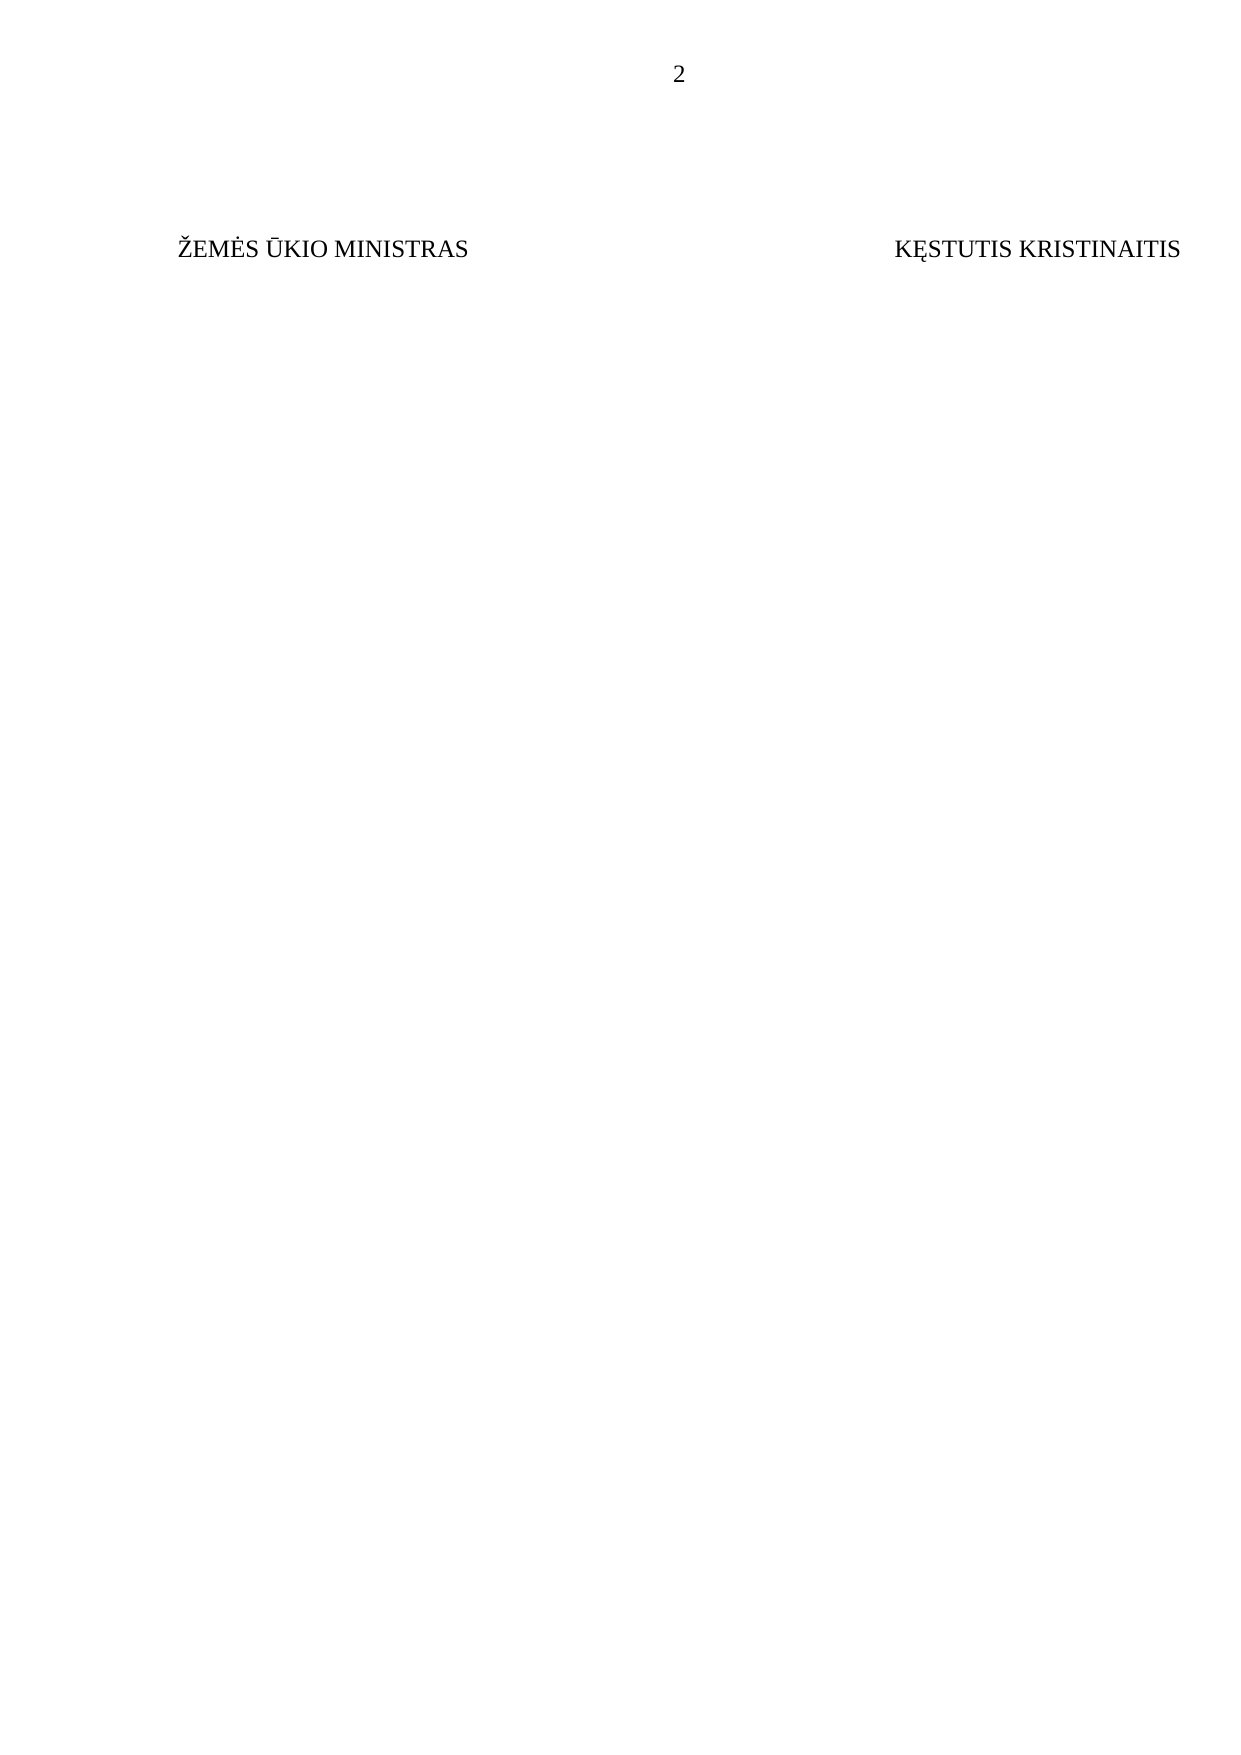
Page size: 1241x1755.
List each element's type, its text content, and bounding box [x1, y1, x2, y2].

text ŽEMĖS ŪKIO MINISTRAS KĘSTUTIS KRISTINAITIS [177, 234, 1181, 263]
